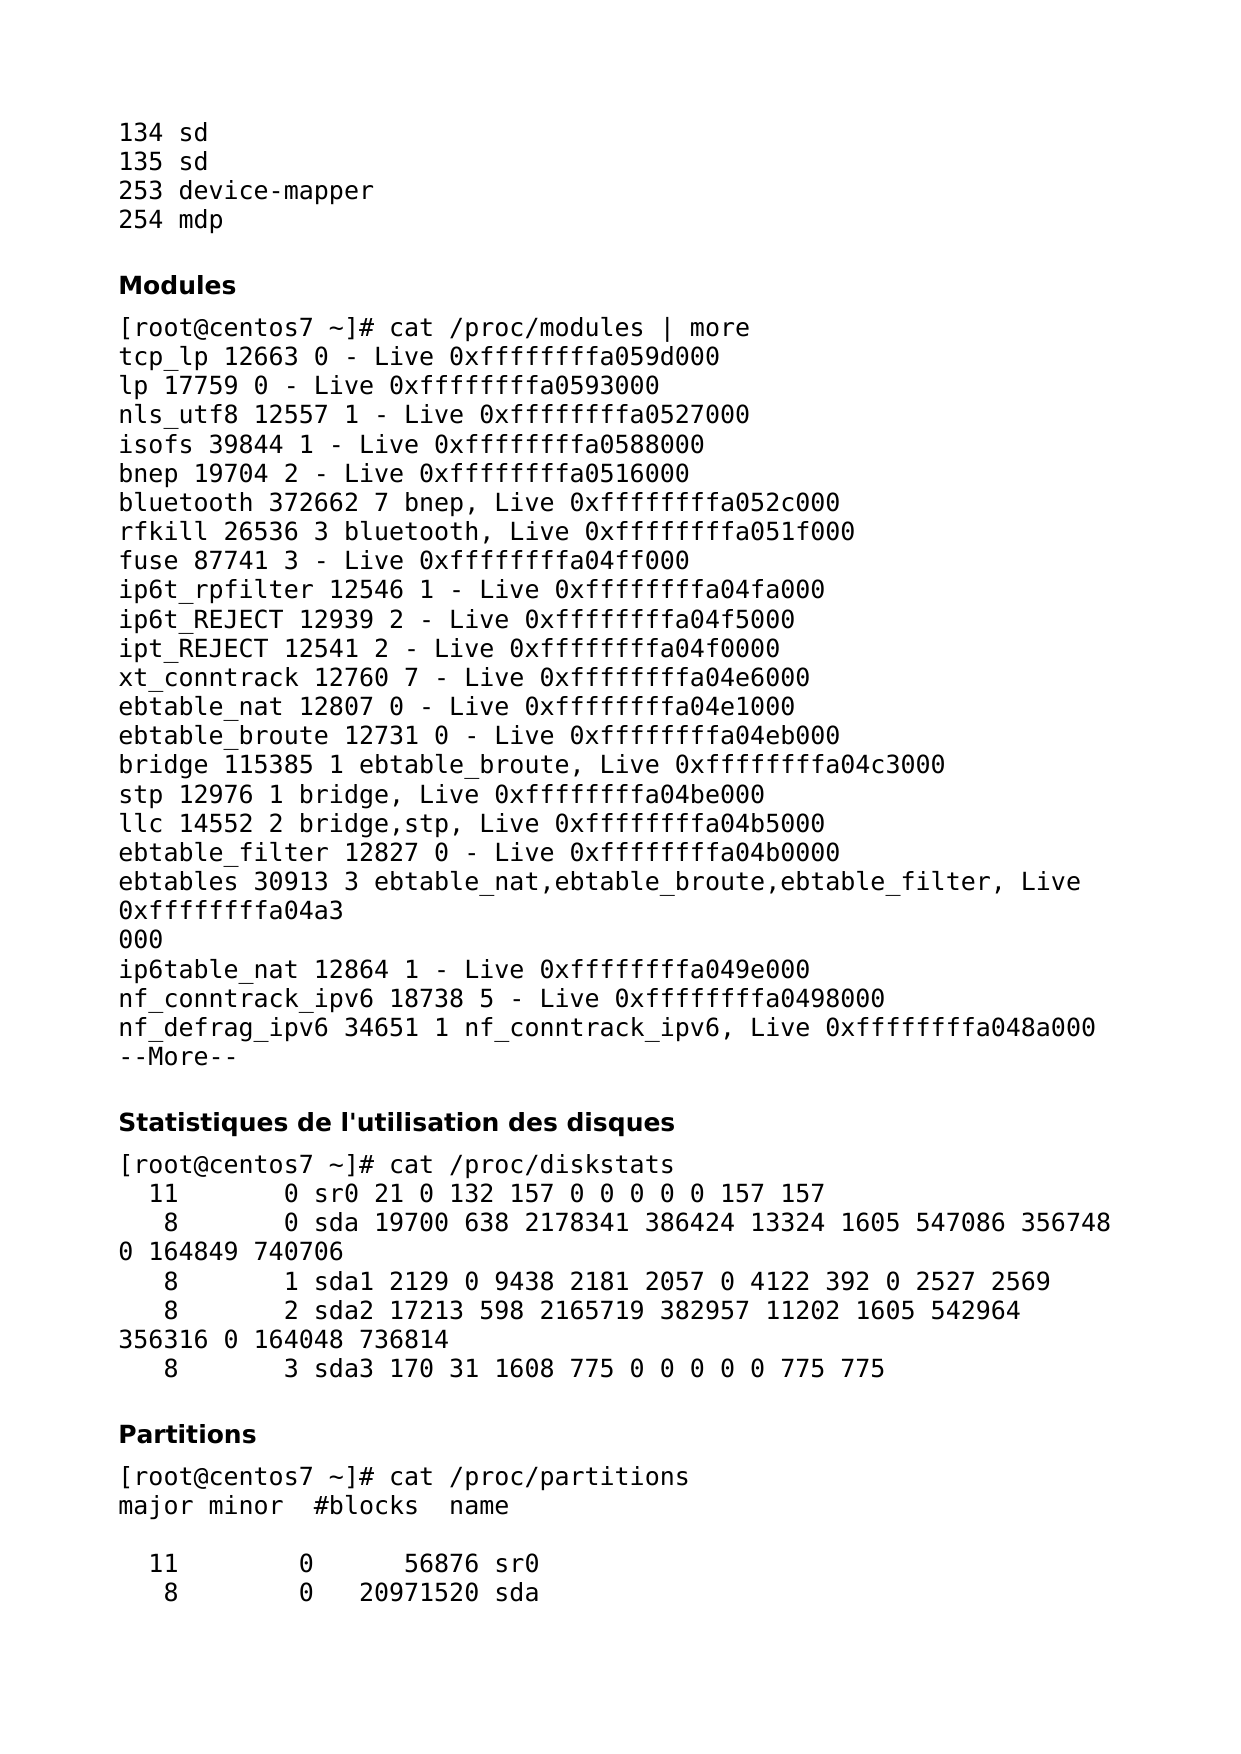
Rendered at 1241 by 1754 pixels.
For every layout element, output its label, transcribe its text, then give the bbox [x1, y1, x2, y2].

subtitle Statistiques de l'utilisation des disques [118, 1108, 1122, 1137]
subtitle Partitions [118, 1420, 1122, 1449]
text [root@centos7 ~]# cat /proc/diskstats 11 0 sr0 21 0 132 157 0 0 0 0 0 157 157 8 0 sda 19700 638 2178341 386424 13324 1605 547086 356748 0 164849 740706 8 1 sda1 2129 0 9438 2181 2057 0 4122 392 0 2527 2569 8 2 sda2 17213 598 2165719 382957 11202 1605 542964 356316 0 164048 736814 8 3 sda3 170 31 1608 775 0 0 0 0 0 775 775 [118, 1150, 1122, 1383]
subtitle Modules [118, 272, 1122, 301]
text [root@centos7 ~]# cat /proc/modules | more tcp_lp 12663 0 - Live 0xffffffffa059d000 lp 17759 0 - Live 0xffffffffa0593000 nls_utf8 12557 1 - Live 0xffffffffa0527000 isofs 39844 1 - Live 0xffffffffa0588000 bnep 19704 2 - Live 0xffffffffa0516000 bluetooth 372662 7 bnep, Live 0xffffffffa052c000 rfkill 26536 3 bluetooth, Live 0xffffffffa051f000 fuse 87741 3 - Live 0xffffffffa04ff000 ip6t_rpfilter 12546 1 - Live 0xffffffffa04fa000 ip6t_REJECT 12939 2 - Live 0xffffffffa04f5000 ipt_REJECT 12541 2 - Live 0xffffffffa04f0000 xt_conntrack 12760 7 - Live 0xffffffffa04e6000 ebtable_nat 12807 0 - Live 0xffffffffa04e1000 ebtable_broute 12731 0 - Live 0xffffffffa04eb000 bridge 115385 1 ebtable_broute, Live 0xffffffffa04c3000 stp 12976 1 bridge, Live 0xffffffffa04be000 llc 14552 2 bridge,stp, Live 0xffffffffa04b5000 ebtable_filter 12827 0 - Live 0xffffffffa04b0000 ebtables 30913 3 ebtable_nat,ebtable_broute,ebtable_filter, Live 0xffffffffa04a3 000 ip6table_nat 12864 1 - Live 0xffffffffa049e000 nf_conntrack_ipv6 18738 5 - Live 0xffffffffa0498000 nf_defrag_ipv6 34651 1 nf_conntrack_ipv6, Live 0xffffffffa048a000 --More-- [118, 313, 1122, 1072]
text [root@centos7 ~]# cat /proc/partitions major minor #blocks name 11 0 56876 sr0 8 0 20971520 sda [118, 1462, 1122, 1608]
text 134 sd 135 sd 253 device-mapper 254 mdp [118, 118, 1122, 235]
